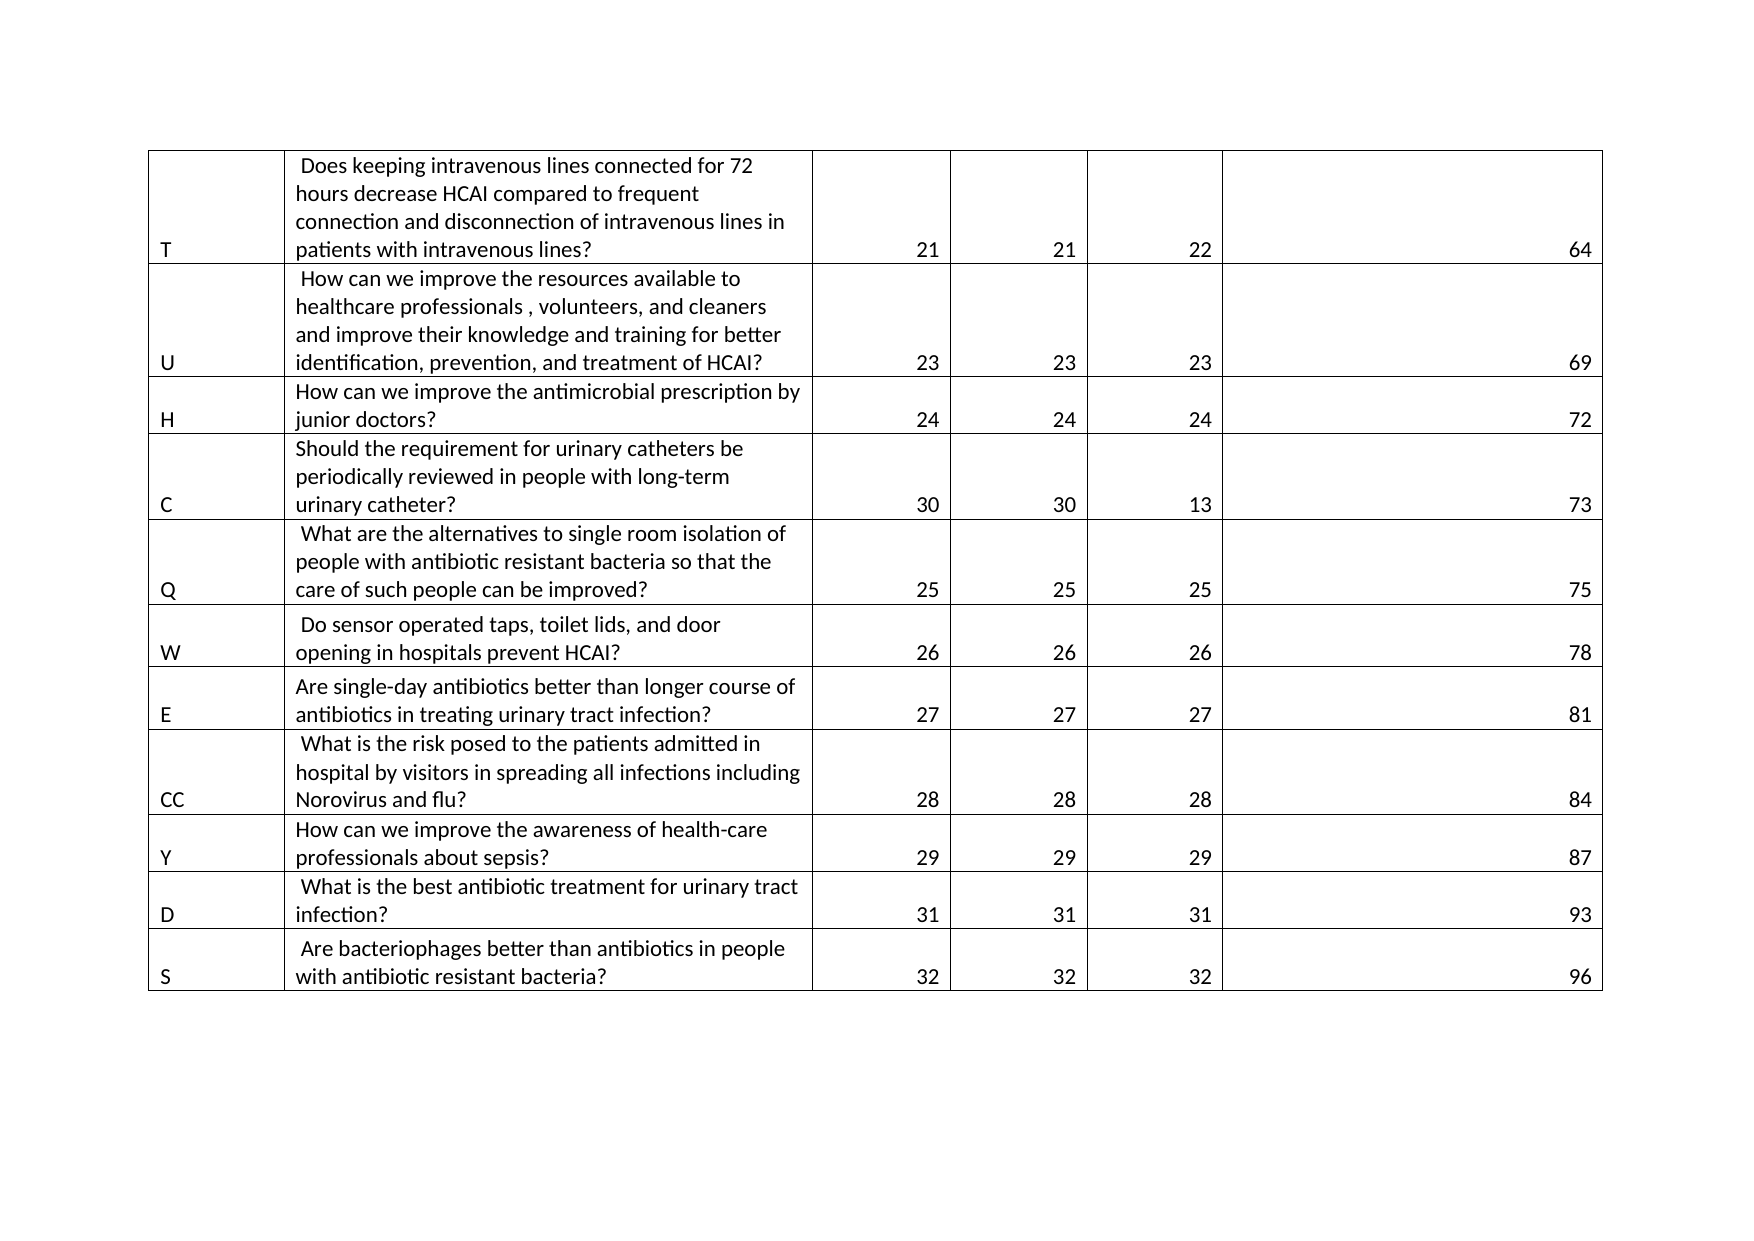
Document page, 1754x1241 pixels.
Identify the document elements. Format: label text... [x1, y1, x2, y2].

table_cell Do sensor operated taps, toilet lids, and door opening in hospitals prevent HCAI? [285, 605, 812, 666]
table_cell 96 [1223, 929, 1602, 990]
table_cell 64 [1223, 151, 1602, 263]
table_cell 13 [1088, 434, 1222, 518]
table_cell W [149, 605, 284, 666]
table_cell S [149, 929, 284, 990]
table_cell What is the risk posed to the patients admitted in hospital by visitors in spreading all infections including Norovirus and flu? [285, 730, 812, 814]
table_cell Y [149, 815, 284, 871]
table_cell 30 [951, 434, 1087, 518]
table_cell 26 [1088, 605, 1222, 666]
table_cell 32 [813, 929, 950, 990]
table_cell 72 [1223, 377, 1602, 433]
table_cell What is the best antibiotic treatment for urinary tract infection? [285, 872, 812, 928]
table_cell 25 [1088, 520, 1222, 603]
table_cell Q [149, 520, 284, 603]
table_cell 27 [951, 667, 1087, 728]
table_cell 31 [813, 872, 950, 928]
table_cell 31 [951, 872, 1087, 928]
table_cell 29 [1088, 815, 1222, 871]
table_cell Are single-day antibiotics better than longer course of antibiotics in treating urinary tract infection? [285, 667, 812, 728]
table_cell U [149, 264, 284, 376]
table_cell 24 [1088, 377, 1222, 433]
table_cell 24 [951, 377, 1087, 433]
table_cell 93 [1223, 872, 1602, 928]
table_cell 23 [951, 264, 1087, 376]
table_cell 23 [813, 264, 950, 376]
table_cell 84 [1223, 730, 1602, 814]
table_cell How can we improve the resources available to healthcare professionals , volunteers, and cleaners and improve their knowledge and training for better identification, prevention, and treatment of HCAI? [285, 264, 812, 376]
table_cell Does keeping intravenous lines connected for 72 hours decrease HCAI compared to frequent connection and disconnection of intravenous lines in patients with intravenous lines? [285, 151, 812, 263]
table_cell T [149, 151, 284, 263]
table_cell D [149, 872, 284, 928]
table_cell 23 [1088, 264, 1222, 376]
table_cell 26 [951, 605, 1087, 666]
table_cell Are bacteriophages better than antibiotics in people with antibiotic resistant bacteria? [285, 929, 812, 990]
table_cell 75 [1223, 520, 1602, 603]
table_cell Should the requirement for urinary catheters be periodically reviewed in people with long-term urinary catheter? [285, 434, 812, 518]
table_cell H [149, 377, 284, 433]
table_cell 73 [1223, 434, 1602, 518]
table_cell 81 [1223, 667, 1602, 728]
table_cell 30 [813, 434, 950, 518]
table_cell 26 [813, 605, 950, 666]
table_cell E [149, 667, 284, 728]
table_cell How can we improve the awareness of health-care professionals about sepsis? [285, 815, 812, 871]
table_cell 25 [951, 520, 1087, 603]
table_cell 32 [951, 929, 1087, 990]
table_cell 29 [951, 815, 1087, 871]
table_cell C [149, 434, 284, 518]
table_cell 78 [1223, 605, 1602, 666]
table_cell 21 [813, 151, 950, 263]
table_cell 22 [1088, 151, 1222, 263]
table_cell CC [149, 730, 284, 814]
table_cell 31 [1088, 872, 1222, 928]
table_cell 28 [1088, 730, 1222, 814]
table_cell 24 [813, 377, 950, 433]
table_cell 21 [951, 151, 1087, 263]
table_cell 28 [813, 730, 950, 814]
table_cell How can we improve the antimicrobial prescription by junior doctors? [285, 377, 812, 433]
table_cell 25 [813, 520, 950, 603]
table_cell What are the alternatives to single room isolation of people with antibiotic resistant bacteria so that the care of such people can be improved? [285, 520, 812, 603]
table_cell 69 [1223, 264, 1602, 376]
table_cell 29 [813, 815, 950, 871]
table_cell 28 [951, 730, 1087, 814]
table_cell 32 [1088, 929, 1222, 990]
table_cell 27 [1088, 667, 1222, 728]
table_cell 87 [1223, 815, 1602, 871]
table_cell 27 [813, 667, 950, 728]
